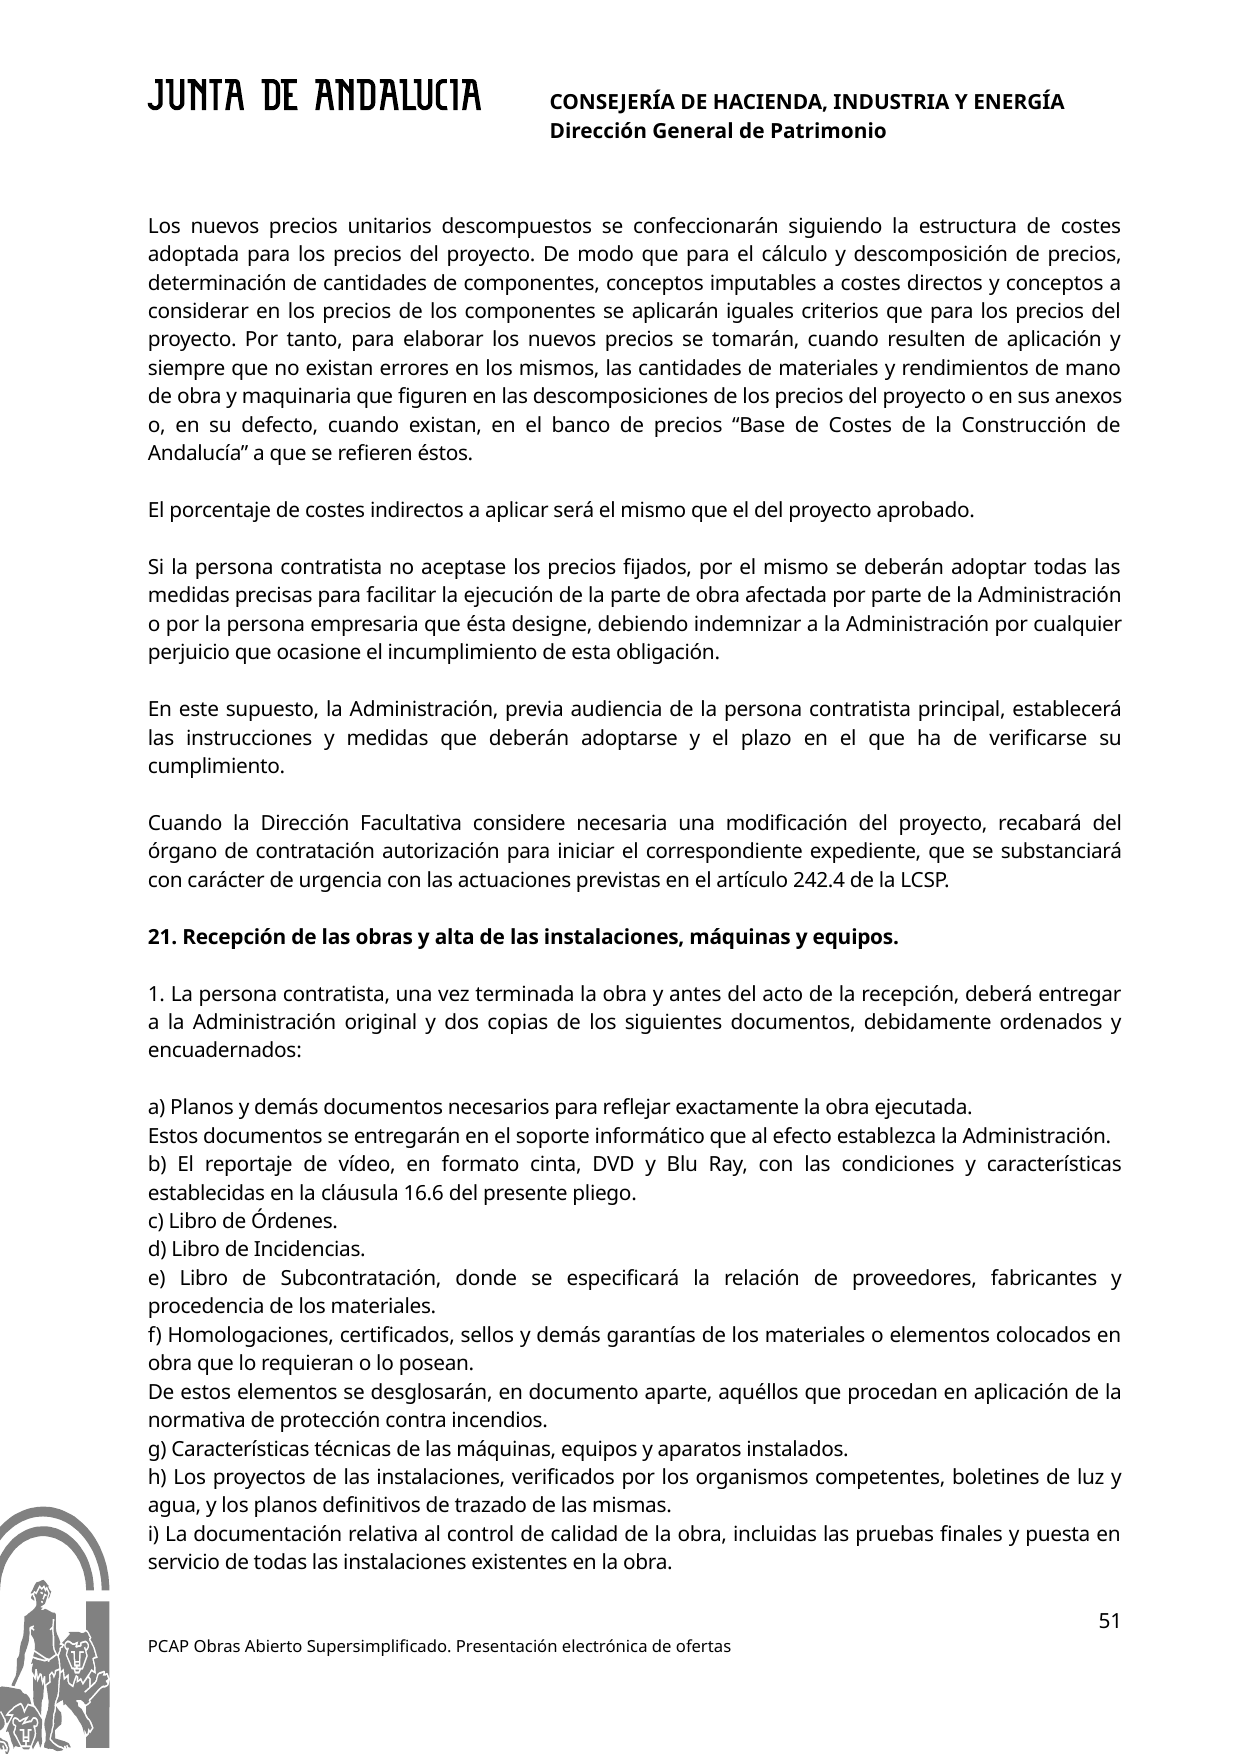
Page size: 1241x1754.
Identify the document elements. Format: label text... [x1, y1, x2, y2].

text i) La documentación relativa al control de calidad de la obra, incluidas las pruebas finales y puesta en servicio de todas las instalaciones existentes en la obra. [148, 1519, 1122, 1576]
text c) Libro de Órdenes. [148, 1206, 1122, 1234]
text Los nuevos precios unitarios descompuestos se confeccionarán siguiendo la estructura de costes adoptada para los precios del proyecto. De modo que para el cálculo y descomposición de precios, determinación de cantidades de componentes, conceptos imputables a costes directos y conceptos a considerar en los precios de los componentes se aplicarán iguales criterios que para los precios del proyecto. Por tanto, para elaborar los nuevos precios se tomarán, cuando resulten de aplicación y siempre que no existan errores en los mismos, las cantidades de materiales y rendimientos de mano de obra y maquinaria que figuren en las descomposiciones de los precios del proyecto o en sus anexos o, en su defecto, cuando existan, en el banco de precios “Base de Costes de la Construcción de Andalucía” a que se refieren éstos. [148, 211, 1122, 467]
text a) Planos y demás documentos necesarios para reflejar exactamente la obra ejecutada. [148, 1092, 1122, 1121]
text Estos documentos se entregarán en el soporte informático que al efecto establezca la Administración. [148, 1121, 1122, 1149]
text e) Libro de Subcontratación, donde se especificará la relación de proveedores, fabricantes y procedencia de los materiales. [148, 1263, 1122, 1320]
text b) El reportaje de vídeo, en formato cinta, DVD y Blu Ray, con las condiciones y características establecidas en la cláusula 16.6 del presente pliego. [148, 1149, 1122, 1206]
text g) Características técnicas de las máquinas, equipos y aparatos instalados. [148, 1434, 1122, 1462]
text d) Libro de Incidencias. [148, 1234, 1122, 1263]
text h) Los proyectos de las instalaciones, verificados por los organismos competentes, boletines de luz y agua, y los planos definitivos de trazado de las mismas. [148, 1462, 1122, 1519]
text En este supuesto, la Administración, previa audiencia de la persona contratista principal, establecerá las instrucciones y medidas que deberán adoptarse y el plazo en el que ha de verificarse su cumplimiento. [148, 694, 1122, 779]
text 21. Recepción de las obras y alta de las instalaciones, máquinas y equipos. [148, 922, 1122, 950]
text De estos elementos se desglosarán, en documento aparte, aquéllos que procedan en aplicación de la normativa de protección contra incendios. [148, 1377, 1122, 1434]
text 1. La persona contratista, una vez terminada la obra y antes del acto de la recepción, deberá entregar a la Administración original y dos copias de los siguientes documentos, debidamente ordenados y encuadernados: [148, 979, 1122, 1064]
text Cuando la Dirección Facultativa considere necesaria una modificación del proyecto, recabará del órgano de contratación autorización para iniciar el correspondiente expediente, que se substanciará con carácter de urgencia con las actuaciones previstas en el artículo 242.4 de la LCSP. [148, 808, 1122, 893]
text f) Homologaciones, certificados, sellos y demás garantías de los materiales o elementos colocados en obra que lo requieran o lo posean. [148, 1320, 1122, 1377]
text Si la persona contratista no aceptase los precios fijados, por el mismo se deberán adoptar todas las medidas precisas para facilitar la ejecución de la parte de obra afectada por parte de la Administración o por la persona empresaria que ésta designe, debiendo indemnizar a la Administración por cualquier perjuicio que ocasione el incumplimiento de esta obligación. [148, 552, 1122, 666]
text El porcentaje de costes indirectos a aplicar será el mismo que el del proyecto aprobado. [148, 495, 1122, 524]
